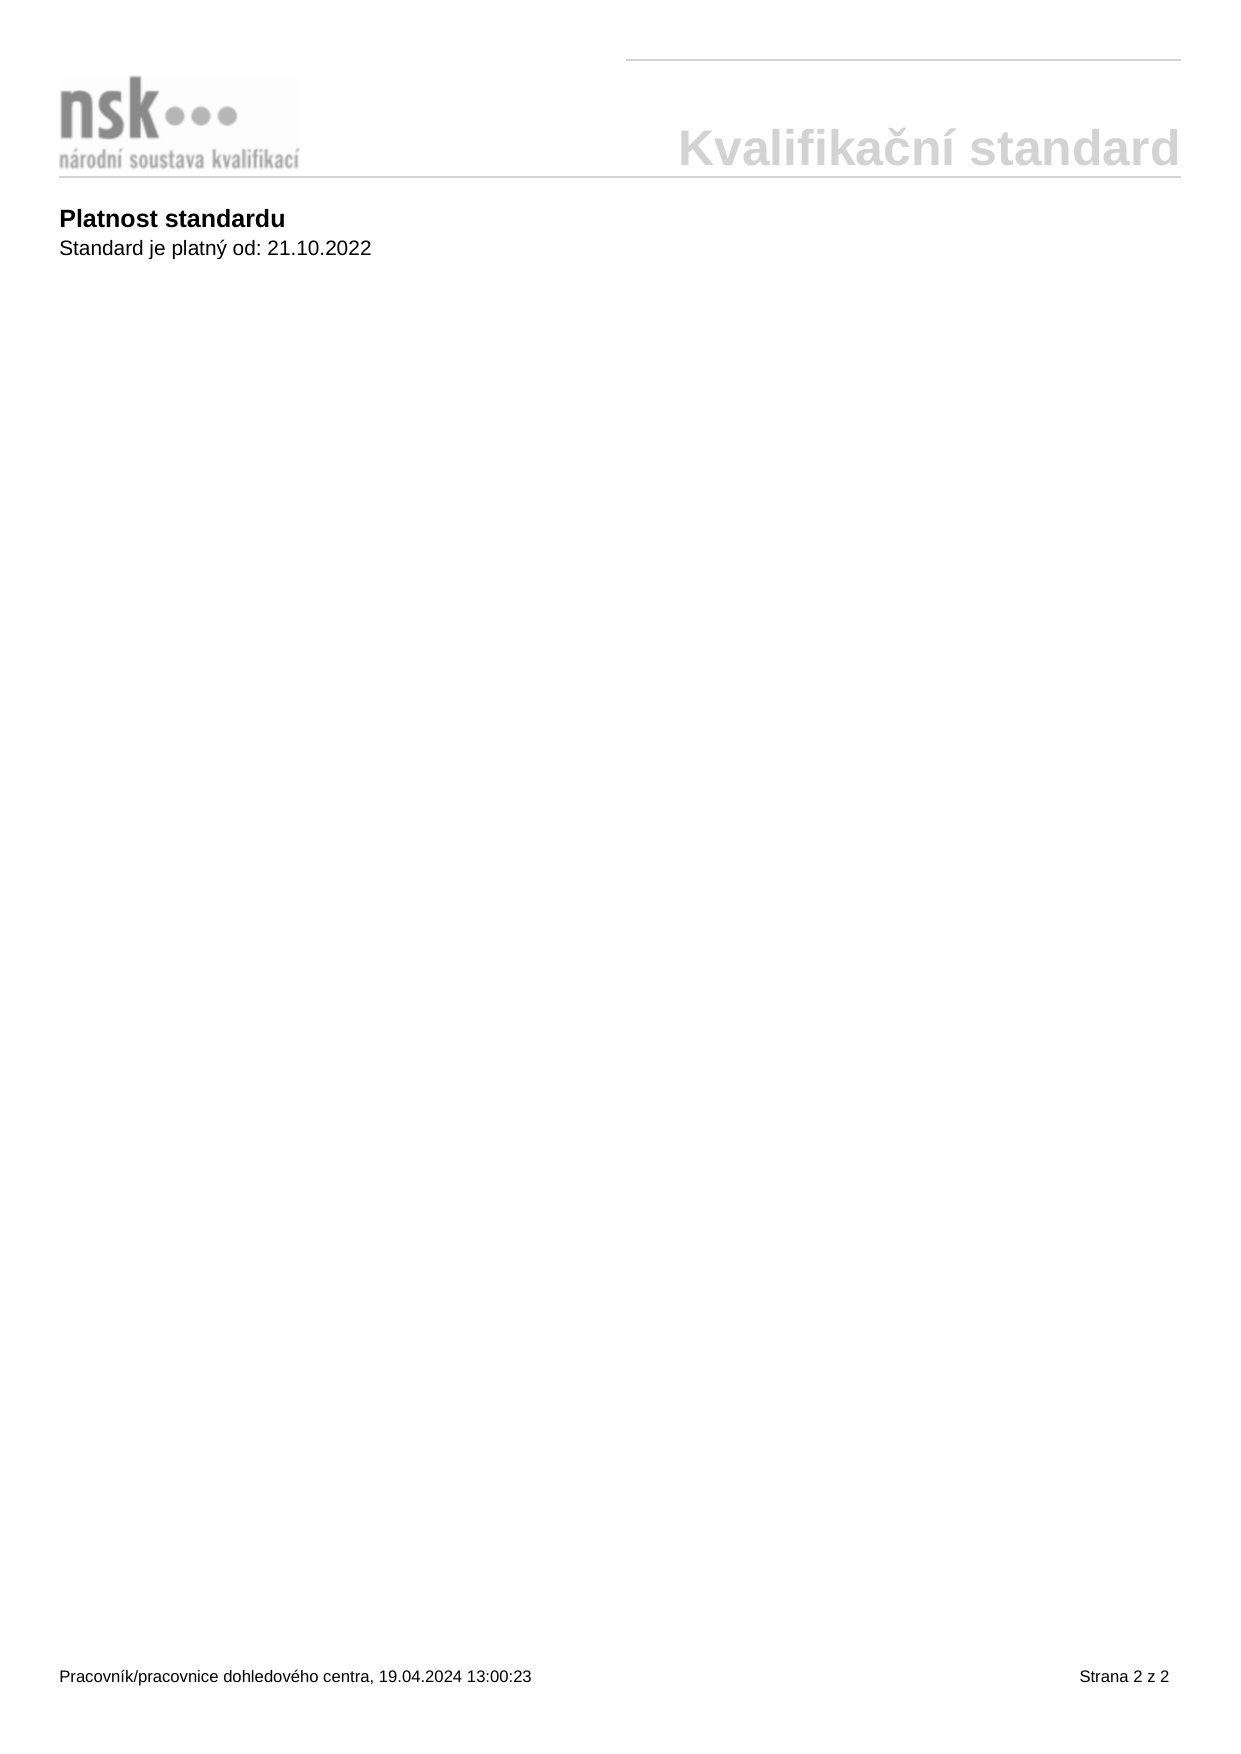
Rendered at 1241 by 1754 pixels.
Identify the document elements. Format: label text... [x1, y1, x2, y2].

table_cell [862, 559, 1093, 859]
table_cell [1093, 559, 1169, 859]
table_cell [862, 259, 1093, 559]
table_cell [620, 259, 626, 559]
picture [58, 59, 621, 171]
table_cell Standard je platný od: 21.10.2022 [59, 236, 1181, 259]
table_cell [1169, 559, 1181, 859]
table_cell [620, 559, 626, 859]
table_cell [59, 1409, 483, 1658]
table_cell [626, 194, 862, 200]
table_cell [1169, 194, 1181, 200]
table_cell Strana 2 z 2 [862, 1658, 1169, 1694]
table_cell [620, 1159, 626, 1409]
table_cell [484, 559, 620, 859]
table_cell [626, 259, 862, 559]
table_cell [484, 1159, 620, 1409]
table_cell [1093, 1159, 1169, 1409]
table_cell [484, 859, 620, 1159]
table_cell [1169, 259, 1181, 559]
table_cell [620, 859, 626, 1159]
table_cell [1169, 1409, 1181, 1658]
table_cell [862, 1159, 1093, 1409]
table_cell Platnost standardu [59, 200, 1181, 236]
table_cell Pracovník/pracovnice dohledového centra, 19.04.2024 13:00:23 [59, 1658, 862, 1694]
table_cell [1169, 1658, 1181, 1694]
table_cell [59, 1159, 483, 1409]
table_cell [621, 59, 626, 170]
table_cell [626, 1159, 862, 1409]
table_cell [1169, 1159, 1181, 1409]
table_cell [626, 1409, 862, 1658]
table_cell [1093, 1409, 1169, 1658]
table_cell [1169, 859, 1181, 1159]
table_cell [862, 194, 1093, 200]
table_cell [1093, 194, 1169, 200]
table_cell [59, 259, 483, 559]
table_cell [1093, 859, 1169, 1159]
table_cell [862, 859, 1093, 1159]
table_cell [484, 171, 620, 176]
table_cell [484, 1409, 620, 1658]
table_cell [620, 1409, 626, 1658]
table_cell [862, 1409, 1093, 1658]
table_cell [626, 559, 862, 859]
table_cell [59, 559, 483, 859]
table_cell [484, 194, 620, 200]
table_cell [59, 194, 483, 200]
table_cell [484, 259, 620, 559]
table_cell [59, 178, 1181, 194]
table_cell Kvalifikační standard [626, 61, 1181, 176]
table_cell [59, 171, 483, 176]
table_cell [626, 859, 862, 1159]
table_cell [1093, 259, 1169, 559]
table_cell [59, 859, 483, 1159]
